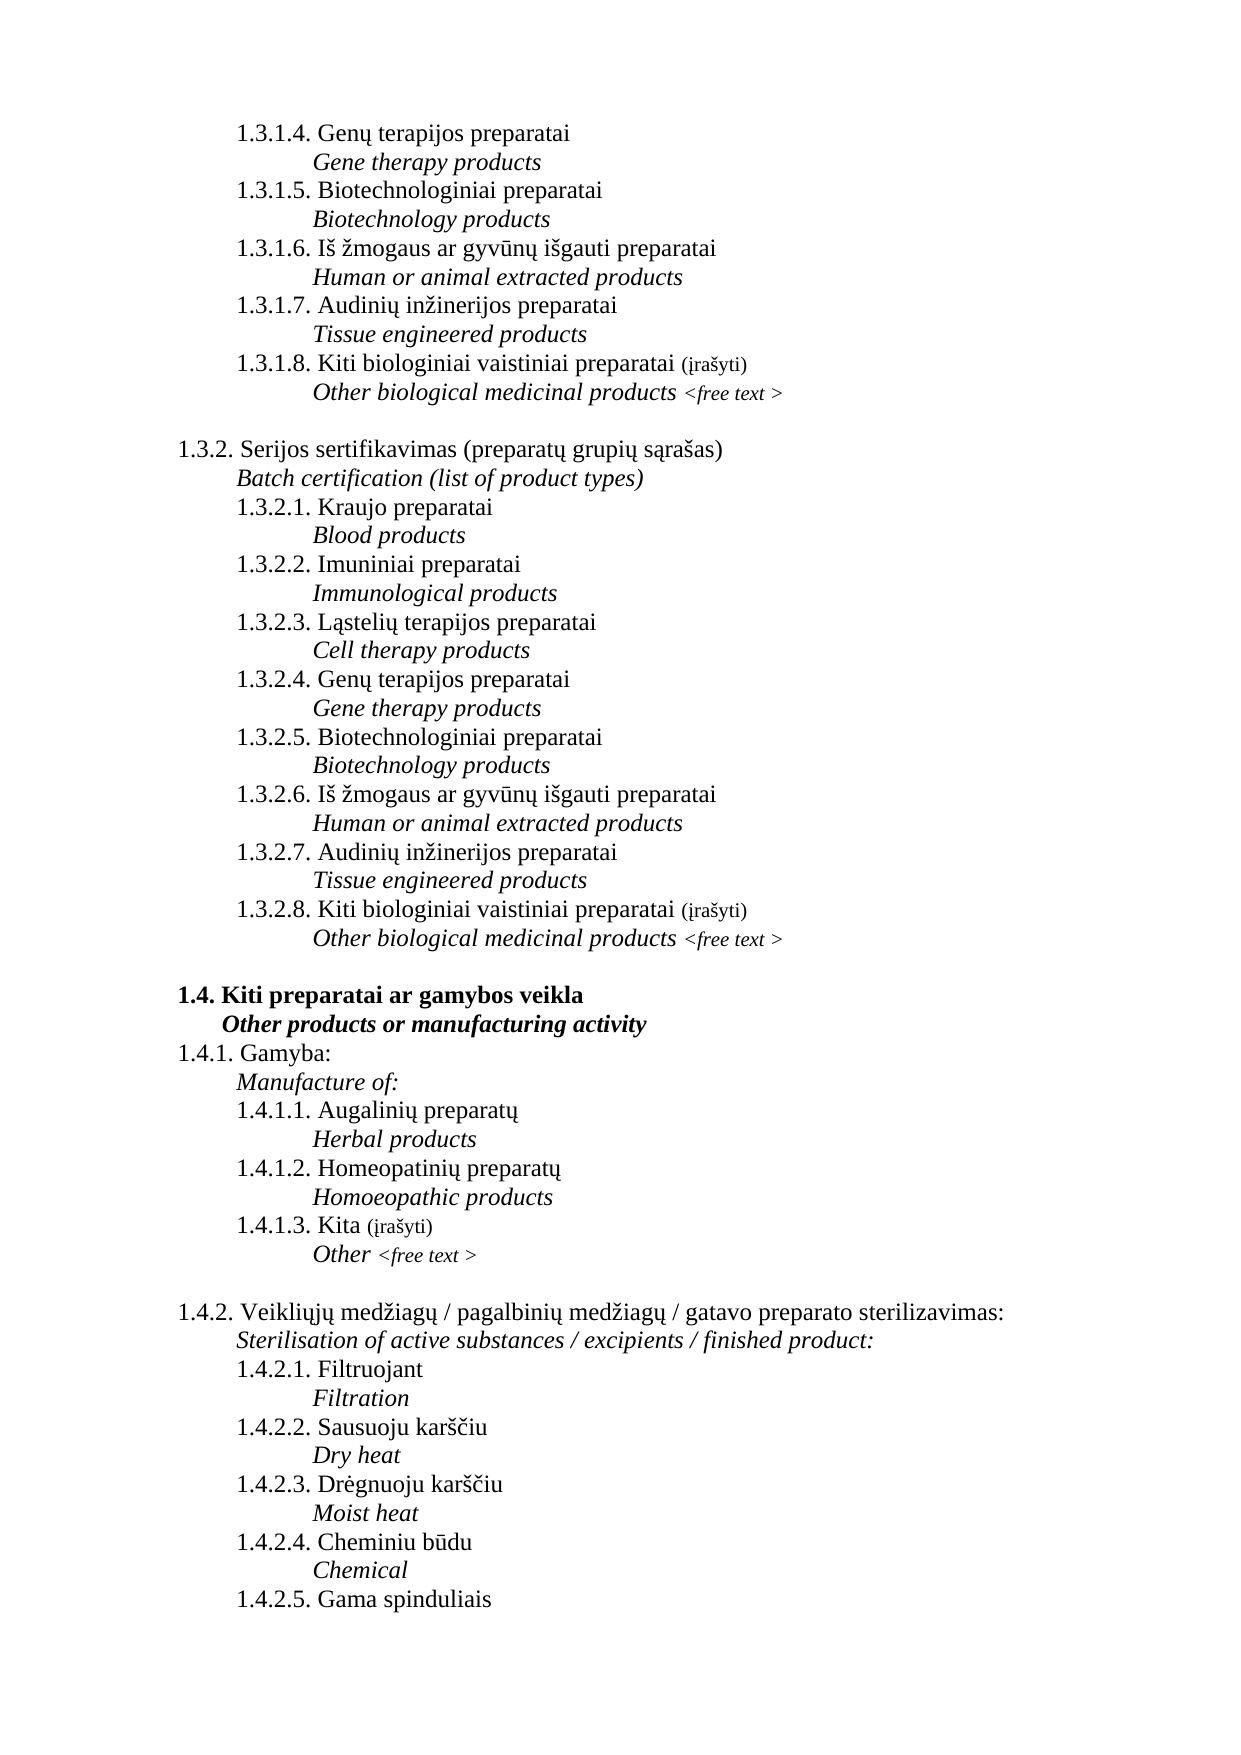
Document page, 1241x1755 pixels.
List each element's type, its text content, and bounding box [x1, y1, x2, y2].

text Other <free text > [236, 1239, 1181, 1268]
text Other biological medicinal products <free text > [236, 377, 1181, 406]
text Dry heat [236, 1441, 1181, 1469]
text Gene therapy products [236, 693, 1181, 722]
text 1.3.2.6. Iš žmogaus ar gyvūnų išgauti preparatai [236, 779, 1181, 808]
text 1.3.2.5. Biotechnologiniai preparatai [236, 722, 1181, 751]
text 1.3.2.2. Imuniniai preparatai [236, 549, 1181, 578]
text Biotechnology products [236, 751, 1181, 779]
text Tissue engineered products [236, 319, 1181, 348]
text Gene therapy products [236, 147, 1181, 176]
text 1.3.2.4. Genų terapijos preparatai [236, 664, 1181, 693]
text 1.3.1.6. Iš žmogaus ar gyvūnų išgauti preparatai [236, 233, 1181, 262]
text Herbal products [236, 1124, 1181, 1153]
text 1.4.1.2. Homeopatinių preparatų [236, 1153, 1181, 1182]
text 1.3.1.7. Audinių inžinerijos preparatai [236, 291, 1181, 319]
text 1.3.2.8. Kiti biologiniai vaistiniai preparatai (įrašyti) [236, 894, 1181, 923]
text 1.4.2.5. Gama spinduliais [236, 1584, 1181, 1613]
text Batch certification (list of product types) [177, 463, 1181, 492]
text 1.4.1. Gamyba: [177, 1038, 1181, 1067]
text 1.4.2.2. Sausuoju karščiu [236, 1412, 1181, 1441]
text 1.4.2.3. Drėgnuoju karščiu [236, 1469, 1181, 1498]
text 1.4.1.3. Kita (įrašyti) [236, 1211, 1181, 1239]
text Human or animal extracted products [236, 262, 1181, 291]
text Sterilisation of active substances / excipients / finished product: [177, 1326, 1181, 1354]
text Moist heat [236, 1498, 1181, 1527]
text Other biological medicinal products <free text > [236, 923, 1181, 952]
text 1.4. Kiti preparatai ar gamybos veikla [177, 981, 1181, 1009]
text 1.4.2.1. Filtruojant [236, 1354, 1181, 1383]
text 1.3.2.1. Kraujo preparatai [236, 492, 1181, 521]
text 1.3.2.7. Audinių inžinerijos preparatai [236, 837, 1181, 866]
text 1.3.1.4. Genų terapijos preparatai [236, 118, 1181, 147]
text 1.3.1.5. Biotechnologiniai preparatai [236, 176, 1181, 204]
text 1.4.2. Veikliųjų medžiagų / pagalbinių medžiagų / gatavo preparato sterilizavimas: [177, 1297, 1181, 1326]
text 1.3.2.3. Ląstelių terapijos preparatai [236, 607, 1181, 636]
text Immunological products [236, 578, 1181, 607]
text Manufacture of: [177, 1067, 1181, 1096]
text 1.3.2. Serijos sertifikavimas (preparatų grupių sąrašas) [177, 434, 1181, 463]
text Cell therapy products [236, 636, 1181, 664]
text 1.4.1.1. Augalinių preparatų [236, 1096, 1181, 1124]
text Human or animal extracted products [236, 808, 1181, 837]
text 1.4.2.4. Cheminiu būdu [236, 1527, 1181, 1556]
text Blood products [236, 521, 1181, 549]
text Filtration [236, 1383, 1181, 1412]
text Homoeopathic products [236, 1182, 1181, 1211]
text Tissue engineered products [236, 866, 1181, 894]
text Other products or manufacturing activity [177, 1009, 1181, 1038]
text 1.3.1.8. Kiti biologiniai vaistiniai preparatai (įrašyti) [236, 348, 1181, 377]
text Biotechnology products [236, 204, 1181, 233]
text Chemical [236, 1556, 1181, 1584]
